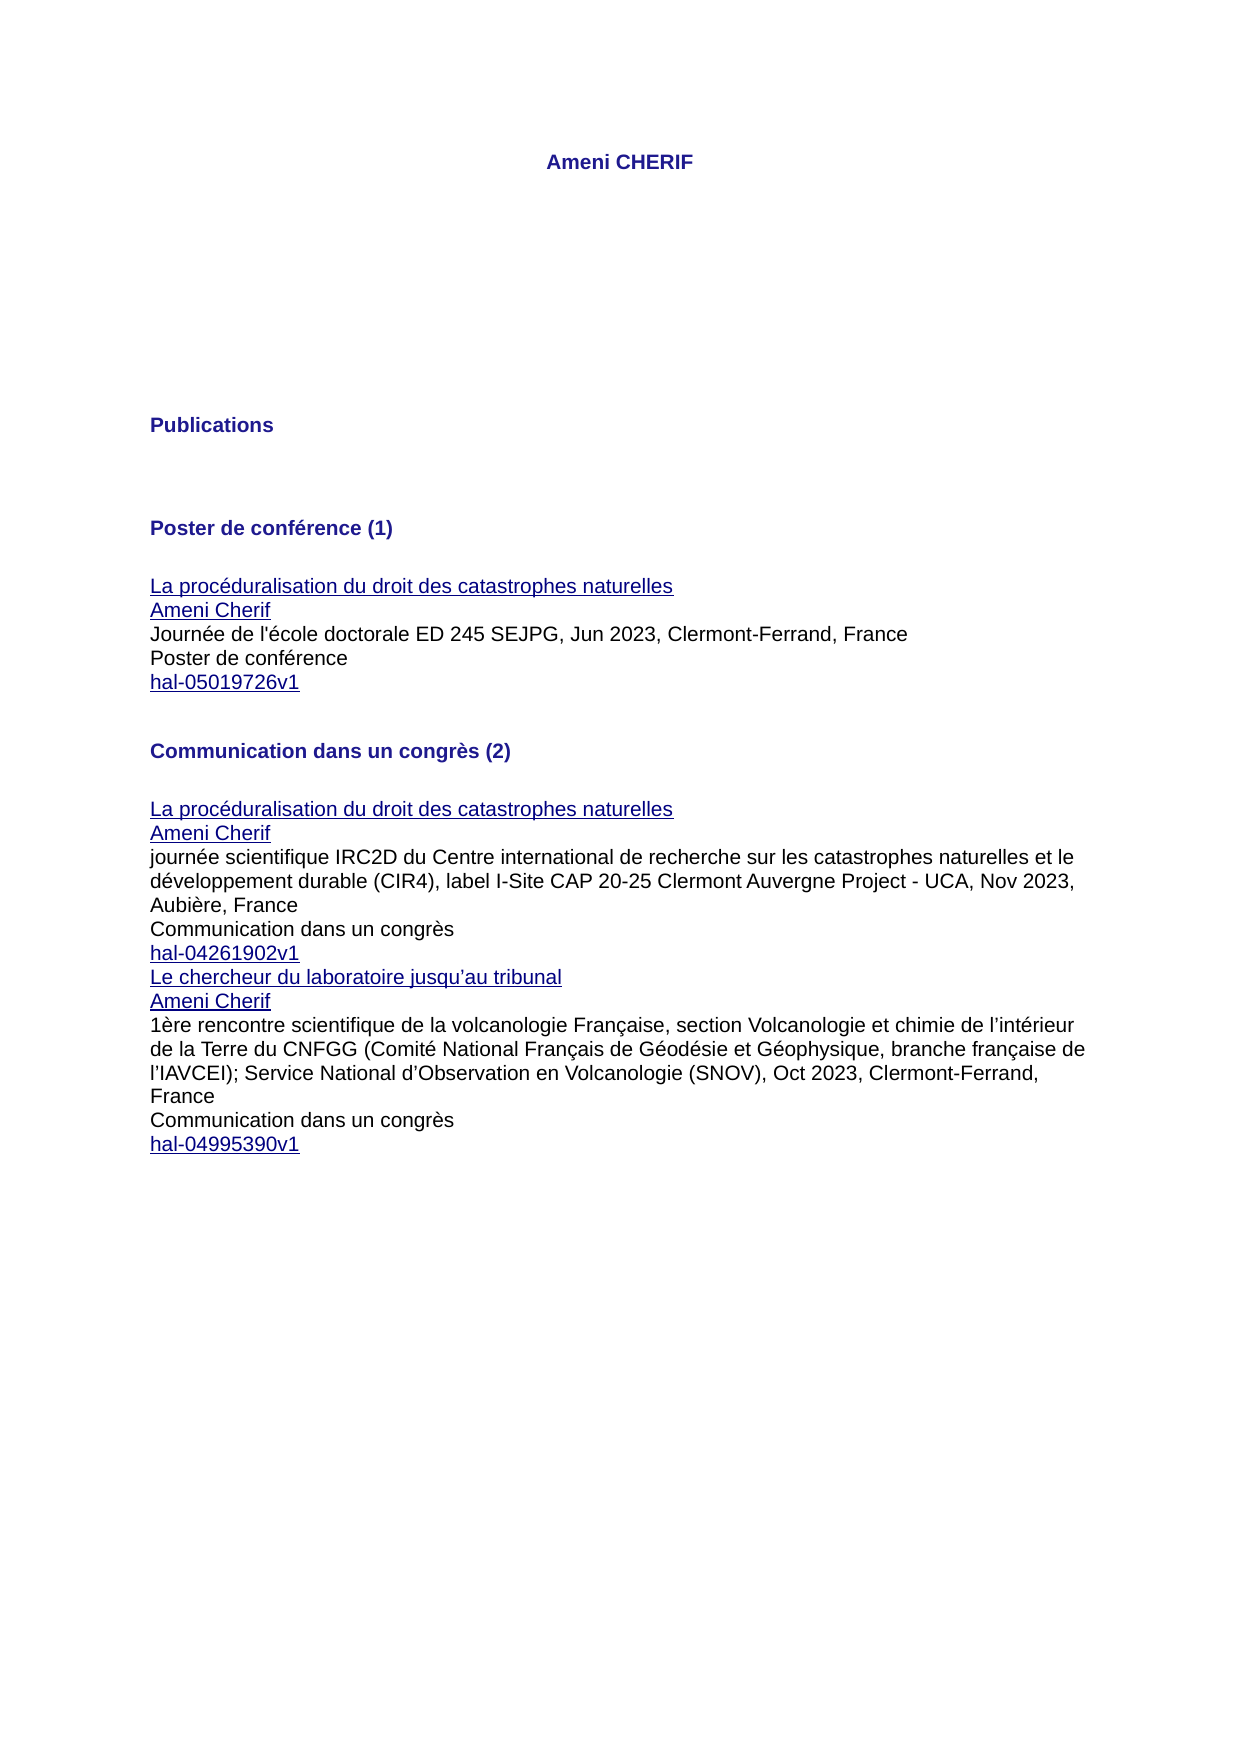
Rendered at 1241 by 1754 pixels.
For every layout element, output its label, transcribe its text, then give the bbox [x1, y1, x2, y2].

subtitle Communication dans un congrès (2) [150, 738, 1090, 762]
table_header La procéduralisation du droit des catastrophes naturelles Ameni Cherif Journée de l'école doctorale ED 245 SEJPG, Jun 2023, Clermont-Ferrand, France Poster de conférence hal-05019726v1 [150, 574, 1090, 694]
table_cell Le chercheur du laboratoire jusqu’au tribunal Ameni Cherif 1ère rencontre scientifique de la volcanologie Française, section Volcanologie et chimie de l’intérieur de la Terre du CNFGG (Comité National Français de Géodésie et Géophysique, branche française de l’IAVCEI); Service National d’Observation en Volcanologie (SNOV), Oct 2023, Clermont-Ferrand, France Communication dans un congrès hal-04995390v1 [150, 965, 1090, 1156]
table_header La procéduralisation du droit des catastrophes naturelles Ameni Cherif journée scientifique IRC2D du Centre international de recherche sur les catastrophes naturelles et le développement durable (CIR4), label I-Site CAP 20-25 Clermont Auvergne Project - UCA, Nov 2023, Aubière, France Communication dans un congrès hal-04261902v1 [150, 797, 1090, 964]
subtitle Ameni CHERIF [150, 150, 1090, 174]
subtitle Publications [150, 412, 1090, 436]
subtitle Poster de conférence (1) [150, 516, 1090, 539]
